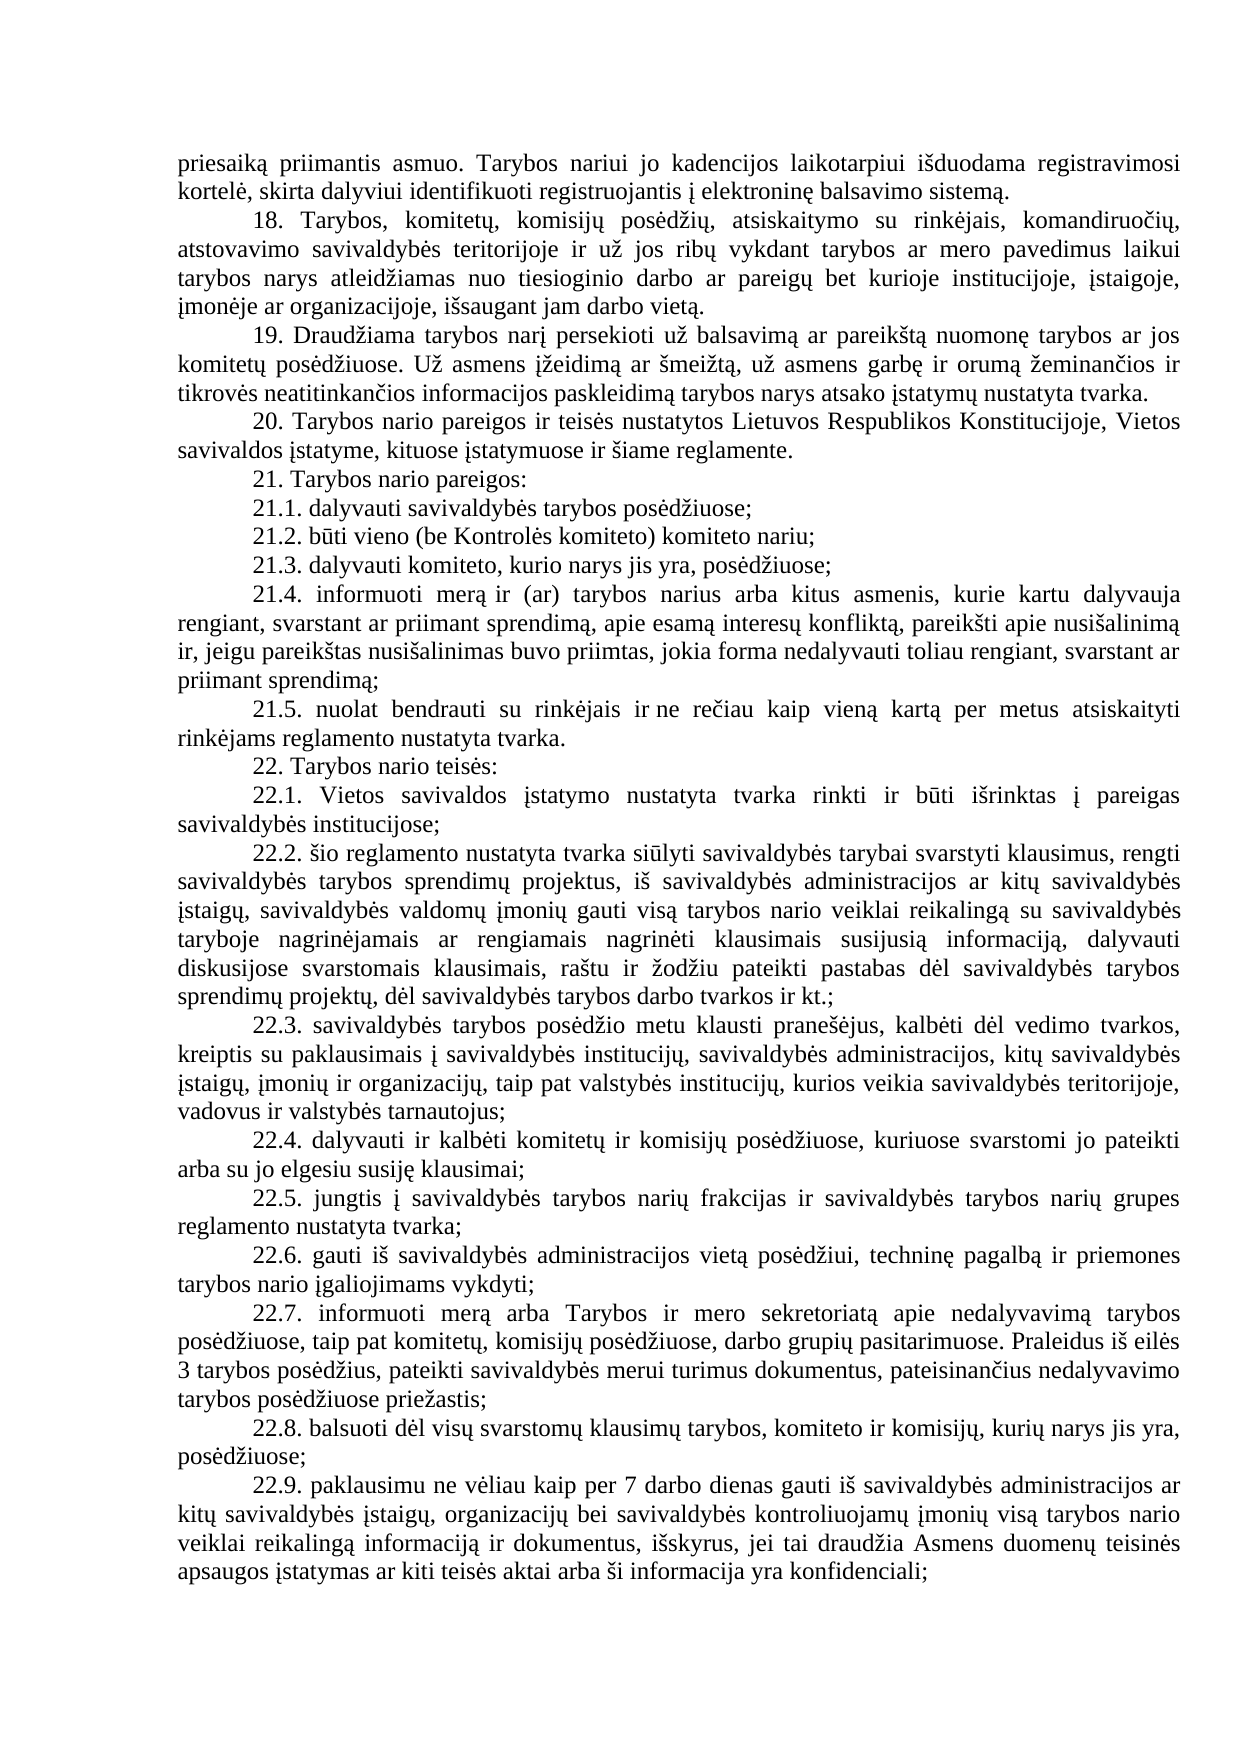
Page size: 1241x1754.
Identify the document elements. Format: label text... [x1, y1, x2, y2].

text 22.2. šio reglamento nustatyta tvarka siūlyti savivaldybės tarybai svarstyti klausimus, rengti savivaldybės tarybos sprendimų projektus, iš savivaldybės administracijos ar kitų savivaldybės įstaigų, savivaldybės valdomų įmonių gauti visą tarybos nario veiklai reikalingą su savivaldybės taryboje nagrinėjamais ar rengiamais nagrinėti klausimais susijusią informaciją, dalyvauti diskusijose svarstomais klausimais, raštu ir žodžiu pateikti pastabas dėl savivaldybės tarybos sprendimų projektų, dėl savivaldybės tarybos darbo tvarkos ir kt.; [177, 838, 1181, 1010]
text 22.1. Vietos savivaldos įstatymo nustatyta tvarka rinkti ir būti išrinktas į pareigas savivaldybės institucijose; [177, 780, 1181, 838]
text 22.8. balsuoti dėl visų svarstomų klausimų tarybos, komiteto ir komisijų, kurių narys jis yra, posėdžiuose; [177, 1413, 1181, 1470]
text 19. Draudžiama tarybos narį persekioti už balsavimą ar pareikštą nuomonę tarybos ar jos komitetų posėdžiuose. Už asmens įžeidimą ar šmeižtą, už asmens garbę ir orumą žeminančios ir tikrovės neatitinkančios informacijos paskleidimą tarybos narys atsako įstatymų nustatyta tvarka. [177, 320, 1181, 406]
text 22. Tarybos nario teisės: [177, 751, 1181, 780]
text 21.1. dalyvauti savivaldybės tarybos posėdžiuose; [177, 493, 1181, 521]
text 22.5. jungtis į savivaldybės tarybos narių frakcijas ir savivaldybės tarybos narių grupes reglamento nustatyta tvarka; [177, 1183, 1181, 1240]
text 22.9. paklausimu ne vėliau kaip per 7 darbo dienas gauti iš savivaldybės administracijos ar kitų savivaldybės įstaigų, organizacijų bei savivaldybės kontroliuojamų įmonių visą tarybos nario veiklai reikalingą informaciją ir dokumentus, išskyrus, jei tai draudžia Asmens duomenų teisinės apsaugos įstatymas ar kiti teisės aktai arba ši informacija yra konfidenciali; [177, 1470, 1181, 1585]
text 20. Tarybos nario pareigos ir teisės nustatytos Lietuvos Respublikos Konstitucijoje, Vietos savivaldos įstatyme, kituose įstatymuose ir šiame reglamente. [177, 406, 1181, 464]
text 21.4. informuoti merą ir (ar) tarybos narius arba kitus asmenis, kurie kartu dalyvauja rengiant, svarstant ar priimant sprendimą, apie esamą interesų konfliktą, pareikšti apie nusišalinimą ir, jeigu pareikštas nusišalinimas buvo priimtas, jokia forma nedalyvauti toliau rengiant, svarstant ar priimant sprendimą; [177, 579, 1181, 694]
text 21.3. dalyvauti komiteto, kurio narys jis yra, posėdžiuose; [177, 550, 1181, 579]
text 21. Tarybos nario pareigos: [177, 464, 1181, 493]
text 21.5. nuolat bendrauti su rinkėjais ir ne rečiau kaip vieną kartą per metus atsiskaityti rinkėjams reglamento nustatyta tvarka. [177, 694, 1181, 751]
text 21.2. būti vieno (be Kontrolės komiteto) komiteto nariu; [177, 521, 1181, 550]
text priesaiką priimantis asmuo. Tarybos nariui jo kadencijos laikotarpiui išduodama registravimosi kortelė, skirta dalyviui identifikuoti registruojantis į elektroninę balsavimo sistemą. [177, 148, 1181, 205]
text 22.4. dalyvauti ir kalbėti komitetų ir komisijų posėdžiuose, kuriuose svarstomi jo pateikti arba su jo elgesiu susiję klausimai; [177, 1125, 1181, 1183]
text 22.3. savivaldybės tarybos posėdžio metu klausti pranešėjus, kalbėti dėl vedimo tvarkos, kreiptis su paklausimais į savivaldybės institucijų, savivaldybės administracijos, kitų savivaldybės įstaigų, įmonių ir organizacijų, taip pat valstybės institucijų, kurios veikia savivaldybės teritorijoje, vadovus ir valstybės tarnautojus; [177, 1010, 1181, 1125]
text 22.7. informuoti merą arba Tarybos ir mero sekretoriatą apie nedalyvavimą tarybos posėdžiuose, taip pat komitetų, komisijų posėdžiuose, darbo grupių pasitarimuose. Praleidus iš eilės 3 tarybos posėdžius, pateikti savivaldybės merui turimus dokumentus, pateisinančius nedalyvavimo tarybos posėdžiuose priežastis; [177, 1298, 1181, 1413]
text 18. Tarybos, komitetų, komisijų posėdžių, atsiskaitymo su rinkėjais, komandiruočių, atstovavimo savivaldybės teritorijoje ir už jos ribų vykdant tarybos ar mero pavedimus laikui tarybos narys atleidžiamas nuo tiesioginio darbo ar pareigų bet kurioje institucijoje, įstaigoje, įmonėje ar organizacijoje, išsaugant jam darbo vietą. [177, 205, 1181, 320]
text 22.6. gauti iš savivaldybės administracijos vietą posėdžiui, techninę pagalbą ir priemones tarybos nario įgaliojimams vykdyti; [177, 1240, 1181, 1298]
